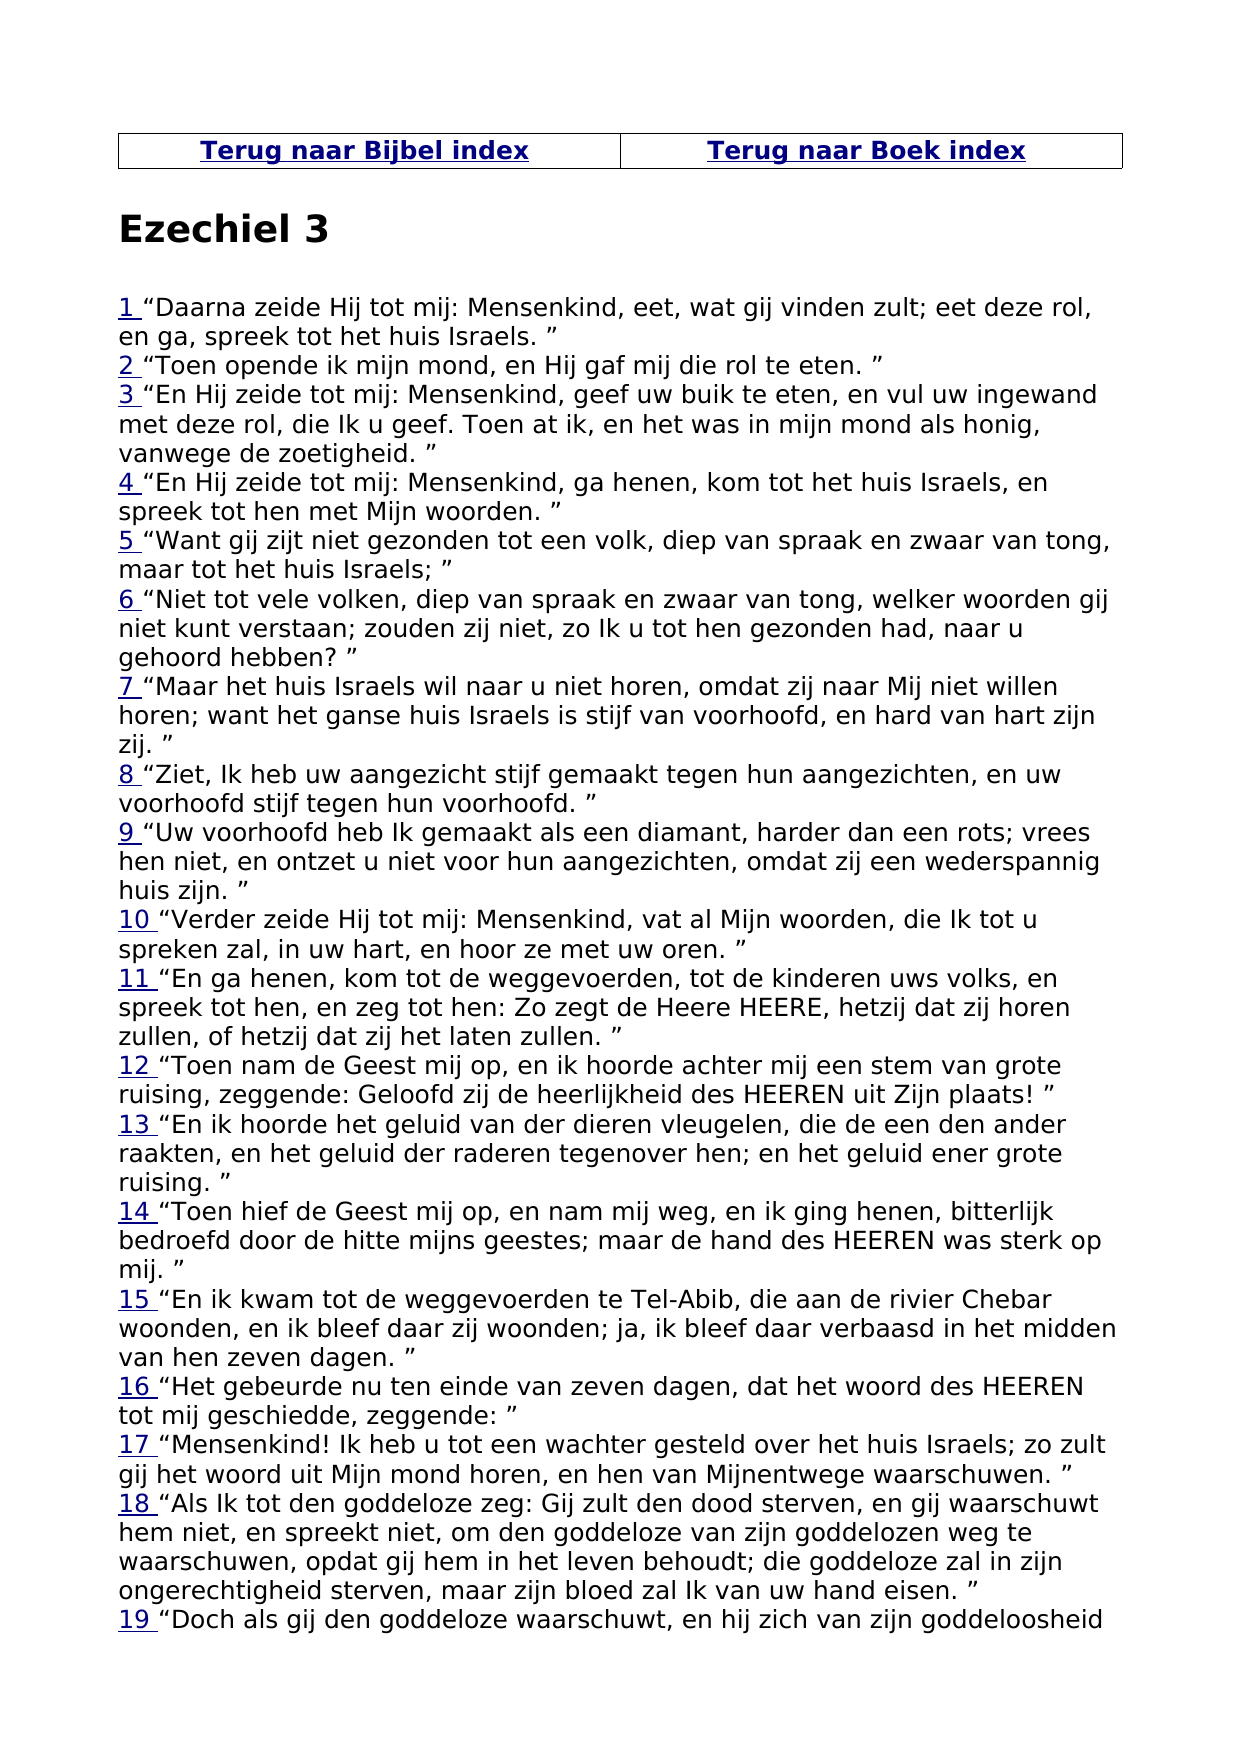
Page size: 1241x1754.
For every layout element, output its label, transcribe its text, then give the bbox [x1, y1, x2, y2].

table_header Terug naar Bijbel index [119, 134, 620, 168]
subtitle Ezechiel 3 [118, 208, 1122, 252]
text 1 “Daarna zeide Hij tot mij: Mensenkind, eet, wat gij vinden zult; eet deze rol, en ga, spreek tot het huis Israels. ” 2 “Toen opende ik mijn mond, en Hij gaf mij die rol te eten. ” 3 “En Hij zeide tot mij: Mensenkind, geef uw buik te eten, en vul uw ingewand met deze rol, die Ik u geef. Toen at ik, en het was in mijn mond als honig, vanwege de zoetigheid. ” 4 “En Hij zeide tot mij: Mensenkind, ga henen, kom tot het huis Israels, en spreek tot hen met Mijn woorden. ” 5 “Want gij zijt niet gezonden tot een volk, diep van spraak en zwaar van tong, maar tot het huis Israels; ” 6 “Niet tot vele volken, diep van spraak en zwaar van tong, welker woorden gij niet kunt verstaan; zouden zij niet, zo Ik u tot hen gezonden had, naar u gehoord hebben? ” 7 “Maar het huis Israels wil naar u niet horen, omdat zij naar Mij niet willen horen; want het ganse huis Israels is stijf van voorhoofd, en hard van hart zijn zij. ” 8 “Ziet, Ik heb uw aangezicht stijf gemaakt tegen hun aangezichten, en uw voorhoofd stijf tegen hun voorhoofd. ” 9 “Uw voorhoofd heb Ik gemaakt als een diamant, harder dan een rots; vrees hen niet, en ontzet u niet voor hun aangezichten, omdat zij een wederspannig huis zijn. ” 10 “Verder zeide Hij tot mij: Mensenkind, vat al Mijn woorden, die Ik tot u spreken zal, in uw hart, en hoor ze met uw oren. ” 11 “En ga henen, kom tot de weggevoerden, tot de kinderen uws volks, en spreek tot hen, en zeg tot hen: Zo zegt de Heere HEERE, hetzij dat zij horen zullen, of hetzij dat zij het laten zullen. ” 12 “Toen nam de Geest mij op, en ik hoorde achter mij een stem van grote ruising, zeggende: Geloofd zij de heerlijkheid des HEEREN uit Zijn plaats! ” 13 “En ik hoorde het geluid van der dieren vleugelen, die de een den ander raakten, en het geluid der raderen tegenover hen; en het geluid ener grote ruising. ” 14 “Toen hief de Geest mij op, en nam mij weg, en ik ging henen, bitterlijk bedroefd door de hitte mijns geestes; maar de hand des HEEREN was sterk op mij. ” 15 “En ik kwam tot de weggevoerden te Tel-Abib, die aan de rivier Chebar woonden, en ik bleef daar zij woonden; ja, ik bleef daar verbaasd in het midden van hen zeven dagen. ” 16 “Het gebeurde nu ten einde van zeven dagen, dat het woord des HEEREN tot mij geschiedde, zeggende: ” 17 “Mensenkind! Ik heb u tot een wachter gesteld over het huis Israels; zo zult gij het woord uit Mijn mond horen, en hen van Mijnentwege waarschuwen. ” 18 “Als Ik tot den goddeloze zeg: Gij zult den dood sterven, en gij waarschuwt hem niet, en spreekt niet, om den goddeloze van zijn goddelozen weg te waarschuwen, opdat gij hem in het leven behoudt; die goddeloze zal in zijn ongerechtigheid sterven, maar zijn bloed zal Ik van uw hand eisen. ” 19 “Doch als gij den goddeloze waarschuwt, en hij zich van zijn goddeloosheid [118, 264, 1122, 1635]
table_header Terug naar Boek index [621, 134, 1122, 168]
